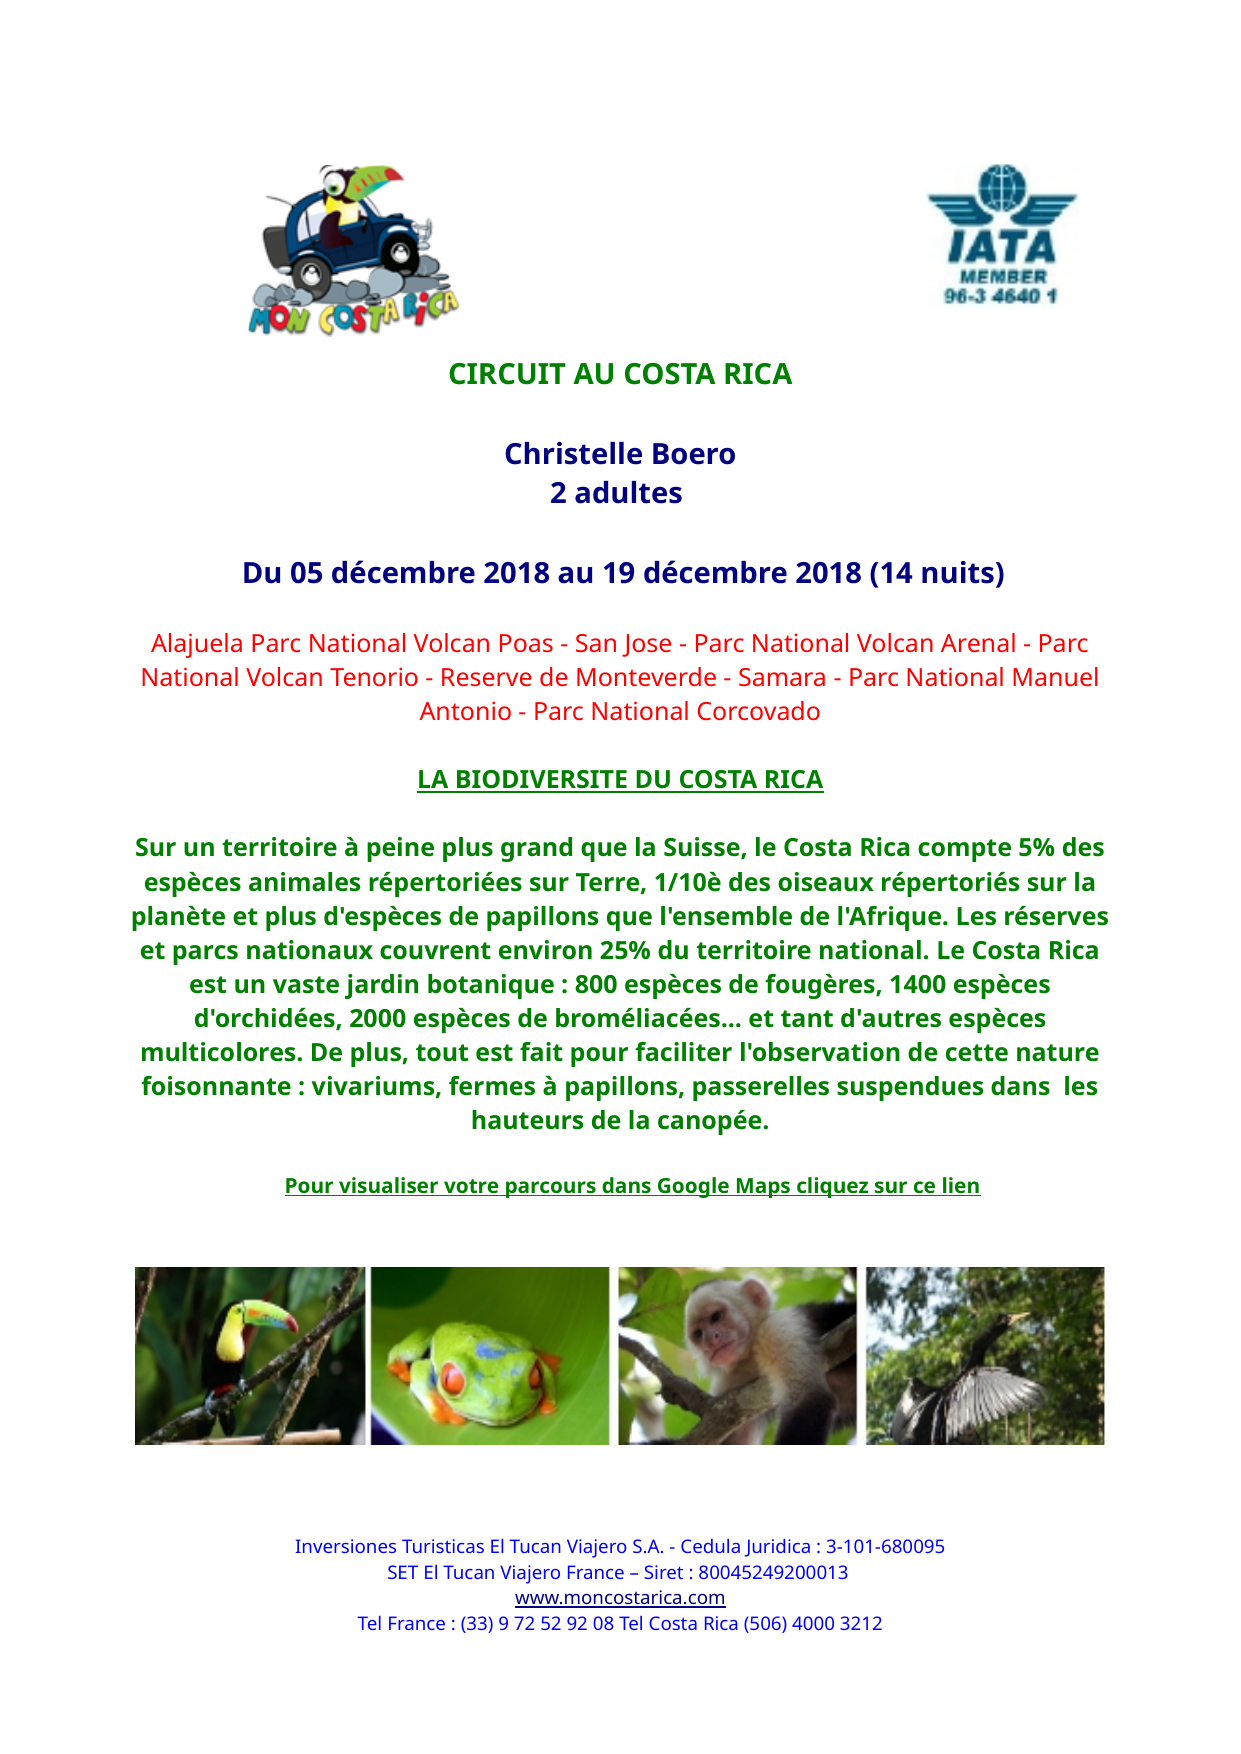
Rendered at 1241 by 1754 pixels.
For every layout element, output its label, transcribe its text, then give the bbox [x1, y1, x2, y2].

picture [926, 164, 1080, 309]
picture [248, 165, 460, 337]
text Christelle Boero [118, 433, 1122, 473]
picture [135, 1267, 1116, 1445]
table_header [620, 118, 1122, 353]
table_header [118, 118, 620, 353]
text Du 05 décembre 2018 au 19 décembre 2018 (14 nuits) [118, 552, 1122, 592]
text LA BIODIVERSITE DU COSTA RICA [118, 762, 1122, 796]
text Sur un territoire à peine plus grand que la Suisse, le Costa Rica compte 5% des espèces animales répertoriées sur Terre, 1/10è des oiseaux répertoriés sur la planète et plus d'espèces de papillons que l'ensemble de l'Afrique. Les réserves et parcs nationaux couvrent environ 25% du territoire national. Le Costa Rica est un vaste jardin botanique : 800 espèces de fougères, 1400 espèces d'orchidées, 2000 espèces de broméliacées... et tant d'autres espèces multicolores. De plus, tout est fait pour faciliter l'observation de cette nature foisonnante : vivariums, fermes à papillons, passerelles suspendues dans les hauteurs de la canopée. [118, 830, 1122, 1137]
text 2 adultes [118, 473, 1122, 512]
text Pour visualiser votre parcours dans Google Maps cliquez sur ce lien [118, 1171, 1146, 1199]
text Alajuela Parc National Volcan Poas - San Jose - Parc National Volcan Arenal - Parc National Volcan Tenorio - Reserve de Monteverde - Samara - Parc National Manuel Antonio - Parc National Corcovado [118, 626, 1122, 728]
text CIRCUIT AU COSTA RICA [118, 353, 1122, 393]
